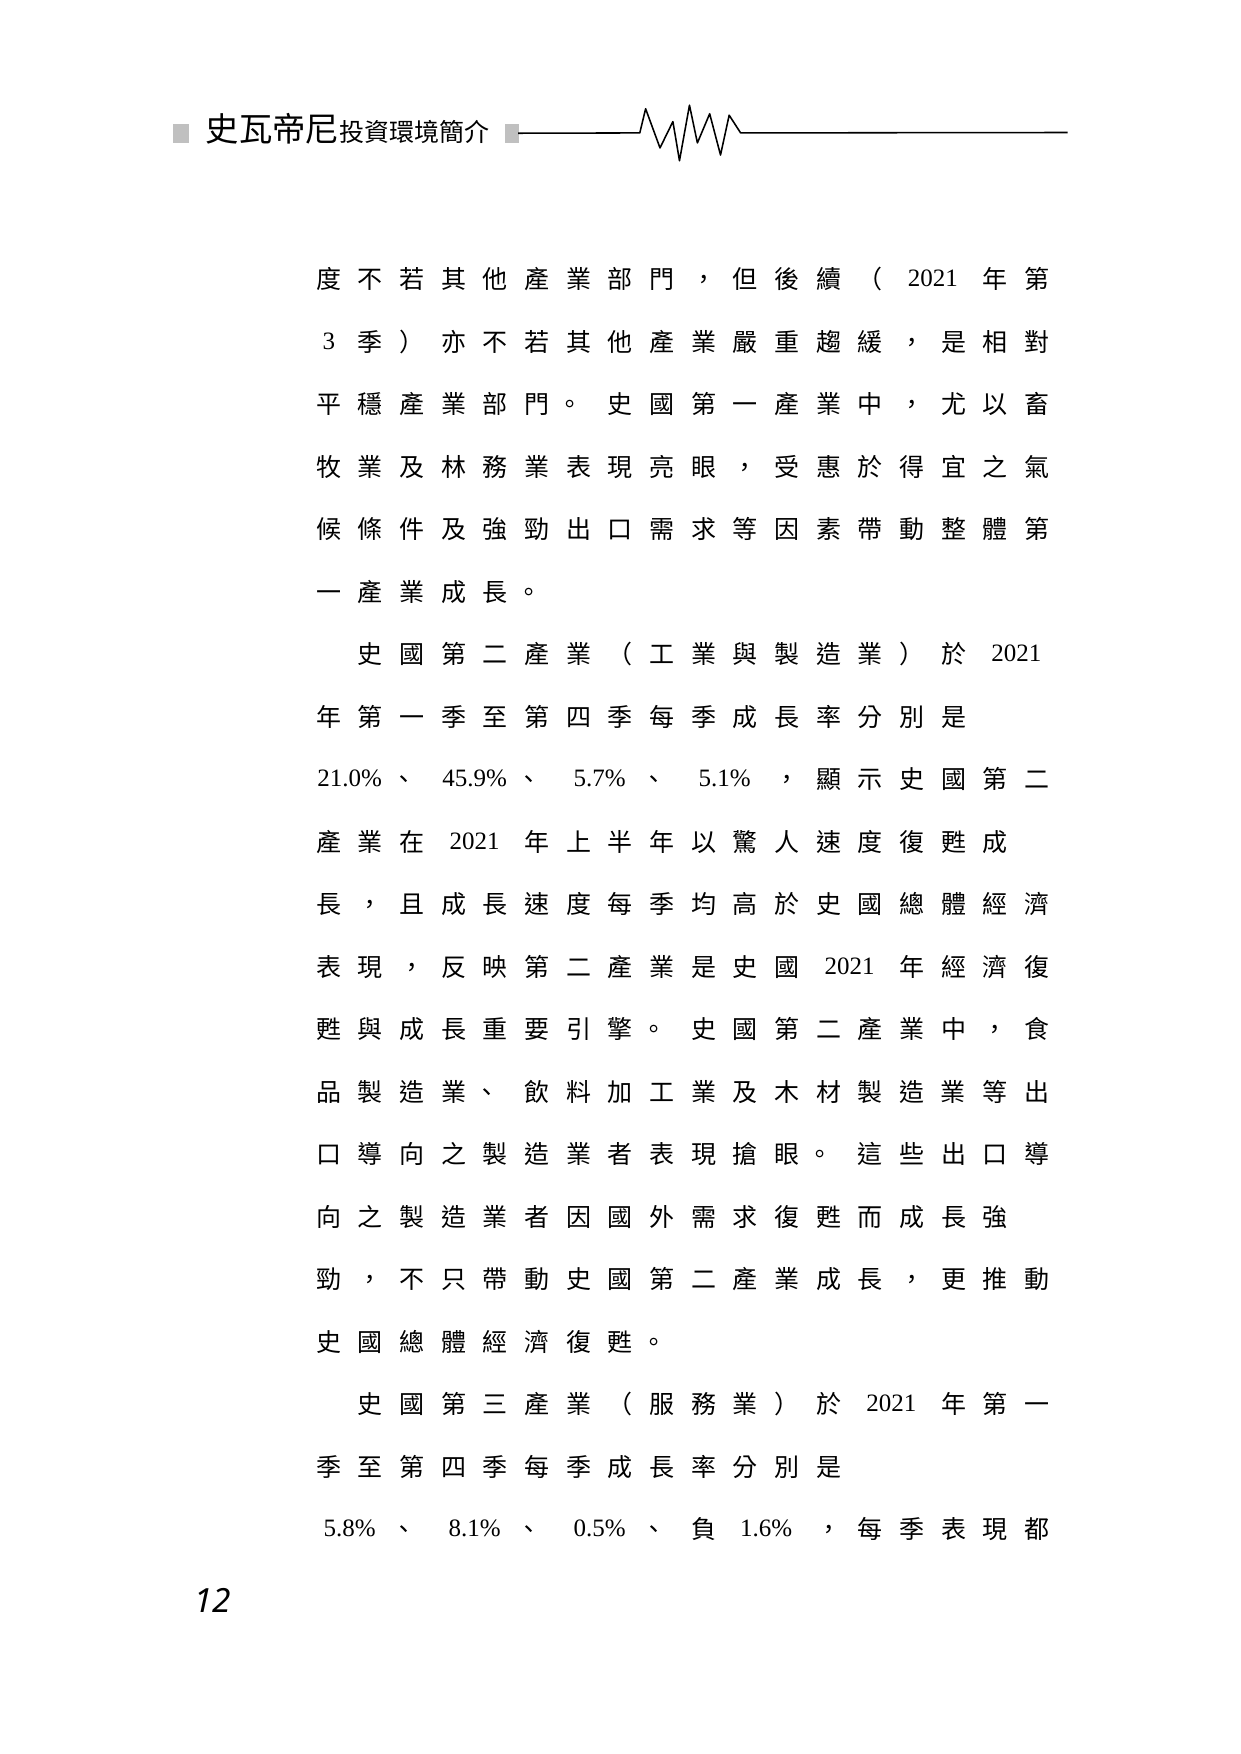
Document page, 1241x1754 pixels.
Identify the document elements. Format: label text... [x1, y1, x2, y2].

text 史國第三產業（服務業）於2021年第一季至第四季每季成長率分別是5.8%、8.1%、0.5%、負1.6%，每季表現都 [281, 1361, 1058, 1549]
text 史國第二產業（工業與製造業）於2021年第一季至第四季每季成長率分別是21.0%、45.9%、5.7%、5.1%，顯示史國第二產業在2021年上半年以驚人速度復甦成長，且成長速度每季均高於史國總體經濟表現，反映第二產業是史國2021年經濟復甦與成長重要引擎。史國第二產業中，食品製造業、飲料加工業及木材製造業等出口導向之製造業者表現搶眼。這些出口導向之製造業者因國外需求復甦而成長強勁，不只帶動史國第二產業成長，更推動史國總體經濟復甦。 [281, 611, 1058, 1361]
text 度不若其他產業部門，但後續（2021年第3季）亦不若其他產業嚴重趨緩，是相對平穩產業部門。史國第一產業中，尤以畜牧業及林務業表現亮眼，受惠於得宜之氣候條件及強勁出口需求等因素帶動整體第一產業成長。 [281, 236, 1058, 611]
